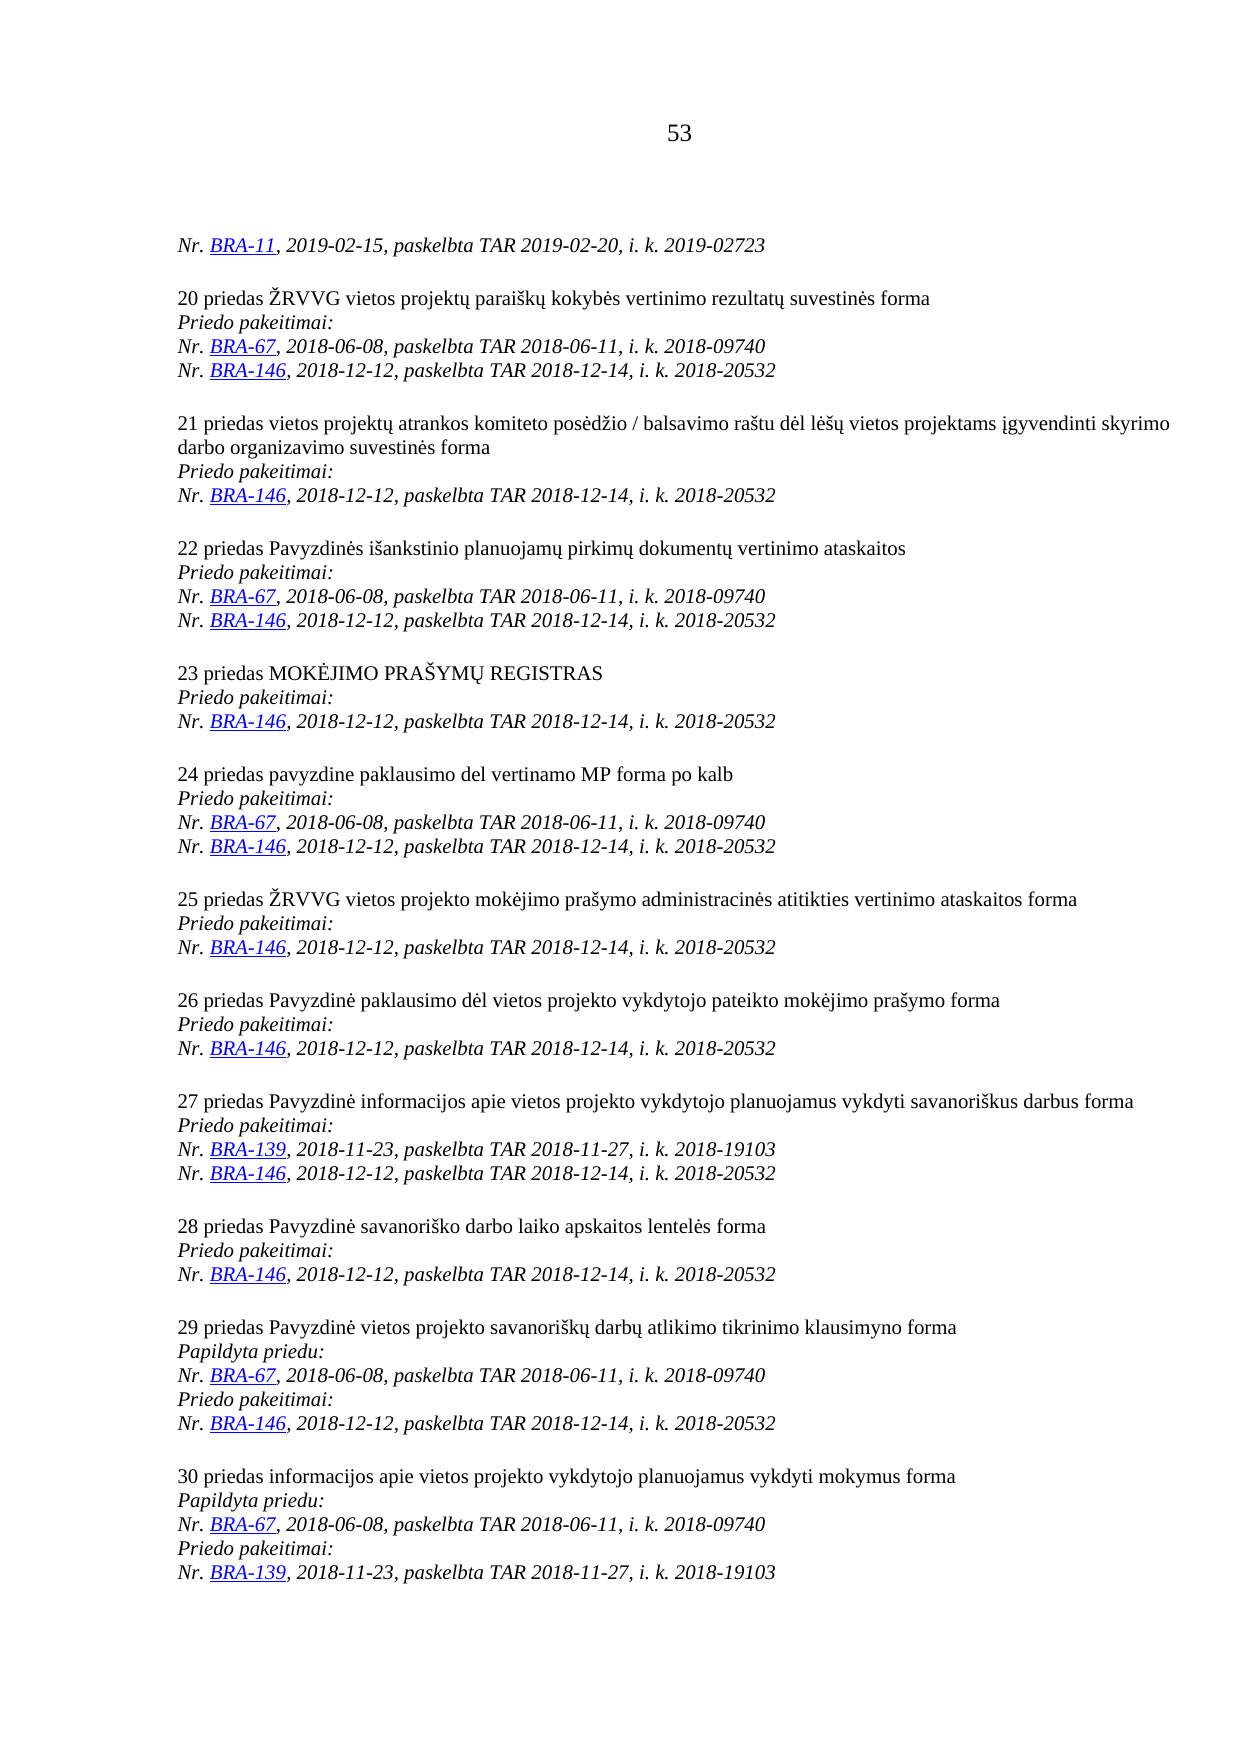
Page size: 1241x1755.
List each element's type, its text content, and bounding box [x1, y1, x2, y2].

text 24 priedas pavyzdine paklausimo del vertinamo MP forma po kalb [177, 762, 1181, 786]
text Nr. BRA-67, 2018-06-08, paskelbta TAR 2018-06-11, i. k. 2018-09740 [177, 584, 1181, 608]
text Priedo pakeitimai: [177, 310, 1181, 334]
text 28 priedas Pavyzdinė savanoriško darbo laiko apskaitos lentelės forma [177, 1214, 1181, 1238]
text Nr. BRA-139, 2018-11-23, paskelbta TAR 2018-11-27, i. k. 2018-19103 [177, 1137, 1181, 1161]
text Nr. BRA-146, 2018-12-12, paskelbta TAR 2018-12-14, i. k. 2018-20532 [177, 483, 1181, 507]
text 25 priedas ŽRVVG vietos projekto mokėjimo prašymo administracinės atitikties vertinimo ataskaitos forma [177, 887, 1181, 911]
text Nr. BRA-67, 2018-06-08, paskelbta TAR 2018-06-11, i. k. 2018-09740 [177, 1512, 1181, 1536]
text Priedo pakeitimai: [177, 1387, 1181, 1411]
text Priedo pakeitimai: [177, 911, 1181, 935]
text 30 priedas informacijos apie vietos projekto vykdytojo planuojamus vykdyti mokymus forma [177, 1464, 1181, 1488]
text Nr. BRA-11, 2019-02-15, paskelbta TAR 2019-02-20, i. k. 2019-02723 [177, 233, 1181, 257]
text Nr. BRA-146, 2018-12-12, paskelbta TAR 2018-12-14, i. k. 2018-20532 [177, 709, 1181, 733]
text 27 priedas Pavyzdinė informacijos apie vietos projekto vykdytojo planuojamus vykdyti savanoriškus darbus forma [177, 1089, 1181, 1113]
text Priedo pakeitimai: [177, 1113, 1181, 1137]
text Nr. BRA-146, 2018-12-12, paskelbta TAR 2018-12-14, i. k. 2018-20532 [177, 608, 1181, 632]
text Priedo pakeitimai: [177, 1238, 1181, 1262]
text Nr. BRA-67, 2018-06-08, paskelbta TAR 2018-06-11, i. k. 2018-09740 [177, 334, 1181, 358]
text Nr. BRA-146, 2018-12-12, paskelbta TAR 2018-12-14, i. k. 2018-20532 [177, 1411, 1181, 1435]
text Priedo pakeitimai: [177, 786, 1181, 810]
text 21 priedas vietos projektų atrankos komiteto posėdžio / balsavimo raštu dėl lėšų vietos projektams įgyvendinti skyrimo darbo organizavimo suvestinės forma [177, 411, 1181, 459]
text Nr. BRA-146, 2018-12-12, paskelbta TAR 2018-12-14, i. k. 2018-20532 [177, 834, 1181, 858]
text Nr. BRA-146, 2018-12-12, paskelbta TAR 2018-12-14, i. k. 2018-20532 [177, 935, 1181, 959]
text Nr. BRA-139, 2018-11-23, paskelbta TAR 2018-11-27, i. k. 2018-19103 [177, 1560, 1181, 1584]
text Papildyta priedu: [177, 1339, 1181, 1363]
text Priedo pakeitimai: [177, 1536, 1181, 1560]
text Nr. BRA-146, 2018-12-12, paskelbta TAR 2018-12-14, i. k. 2018-20532 [177, 1036, 1181, 1060]
text Nr. BRA-67, 2018-06-08, paskelbta TAR 2018-06-11, i. k. 2018-09740 [177, 810, 1181, 834]
text 26 priedas Pavyzdinė paklausimo dėl vietos projekto vykdytojo pateikto mokėjimo prašymo forma [177, 988, 1181, 1012]
text 20 priedas ŽRVVG vietos projektų paraiškų kokybės vertinimo rezultatų suvestinės forma [177, 286, 1181, 310]
text 23 priedas MOKĖJIMO PRAŠYMŲ REGISTRAS [177, 661, 1181, 685]
text Priedo pakeitimai: [177, 1012, 1181, 1036]
text Nr. BRA-146, 2018-12-12, paskelbta TAR 2018-12-14, i. k. 2018-20532 [177, 358, 1181, 382]
text Nr. BRA-146, 2018-12-12, paskelbta TAR 2018-12-14, i. k. 2018-20532 [177, 1262, 1181, 1286]
text Nr. BRA-146, 2018-12-12, paskelbta TAR 2018-12-14, i. k. 2018-20532 [177, 1161, 1181, 1185]
text Priedo pakeitimai: [177, 560, 1181, 584]
text Priedo pakeitimai: [177, 459, 1181, 483]
text Nr. BRA-67, 2018-06-08, paskelbta TAR 2018-06-11, i. k. 2018-09740 [177, 1363, 1181, 1387]
text Papildyta priedu: [177, 1488, 1181, 1512]
text 22 priedas Pavyzdinės išankstinio planuojamų pirkimų dokumentų vertinimo ataskaitos [177, 536, 1181, 560]
text 29 priedas Pavyzdinė vietos projekto savanoriškų darbų atlikimo tikrinimo klausimyno forma [177, 1315, 1181, 1339]
text Priedo pakeitimai: [177, 685, 1181, 709]
